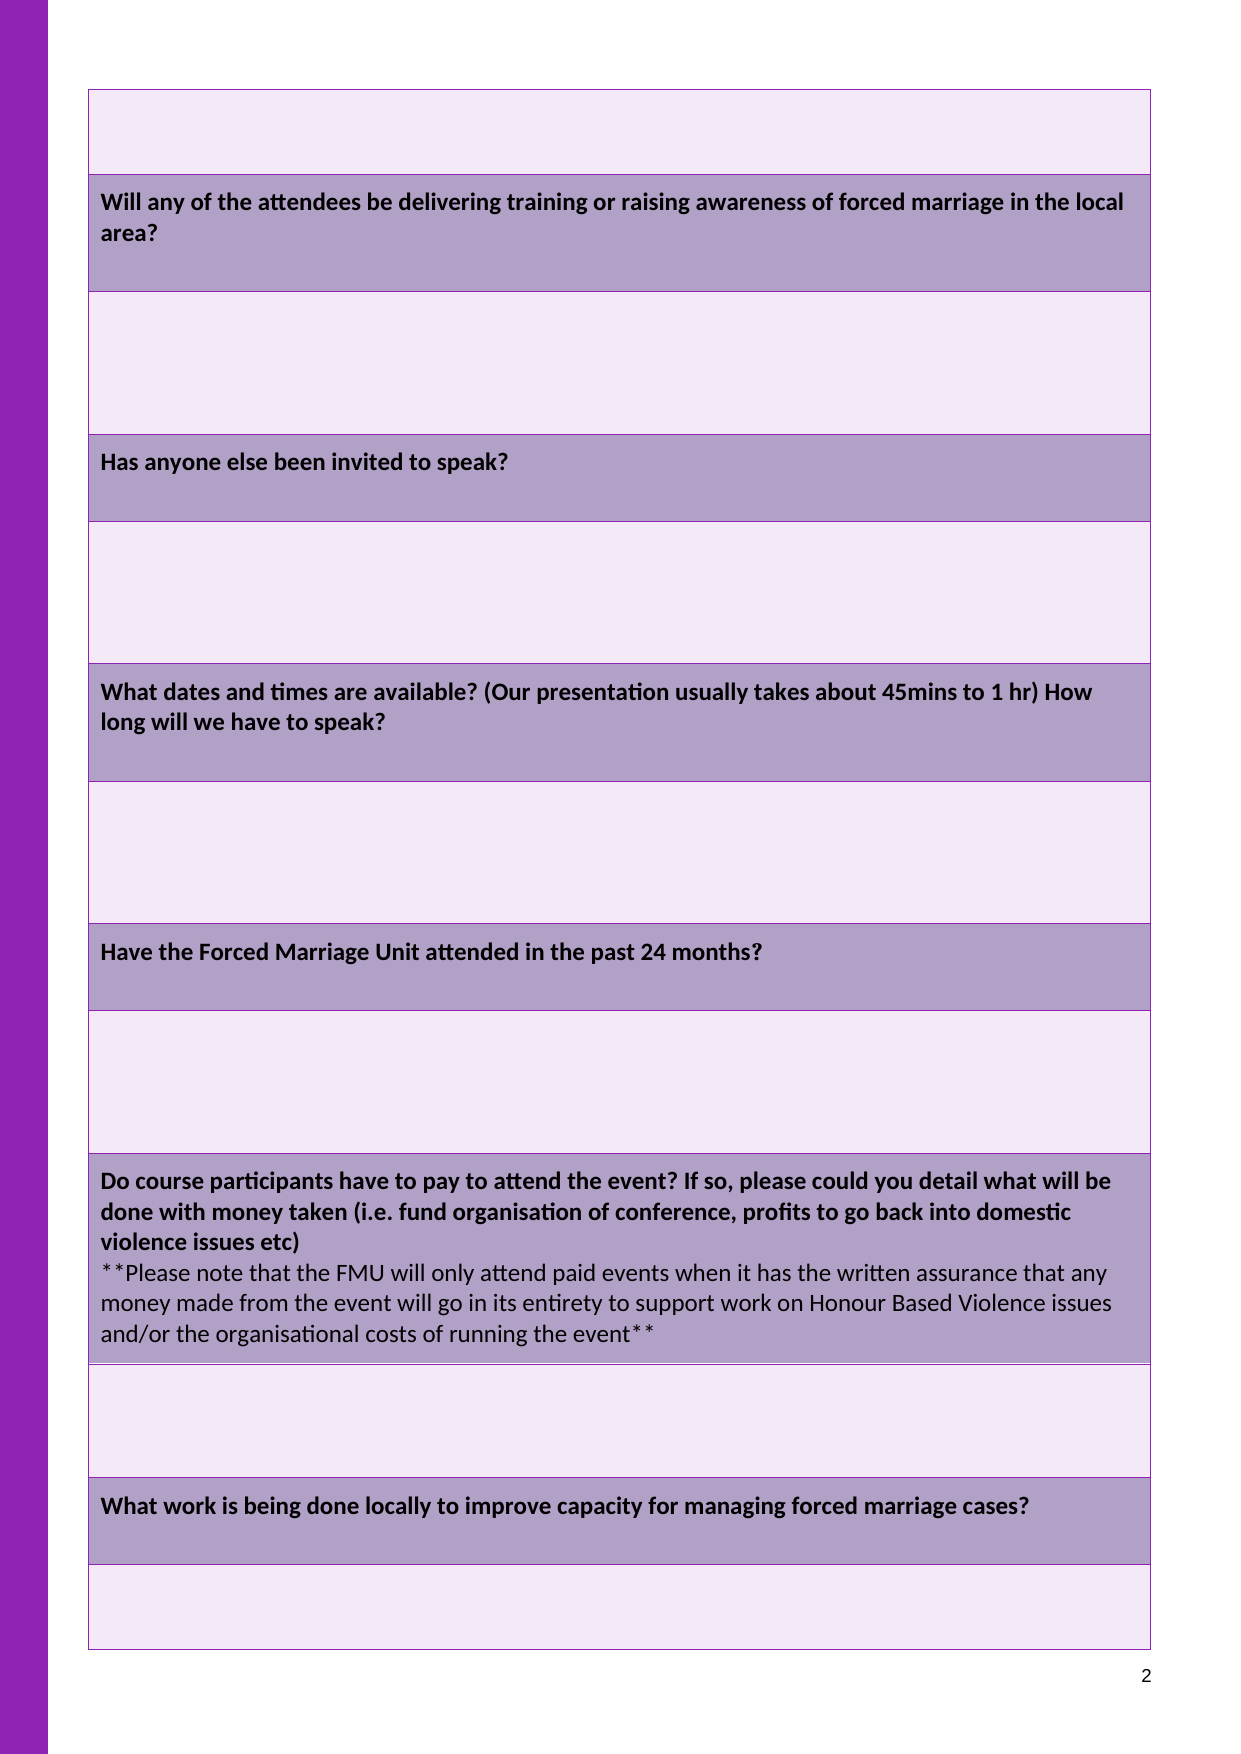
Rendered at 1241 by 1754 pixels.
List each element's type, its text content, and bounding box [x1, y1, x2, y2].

table_cell What dates and times are available? (Our presentation usually takes about 45mins to 1 hr) How long will we have to speak? [89, 664, 1150, 781]
table_cell Have the Forced Marriage Unit attended in the past 24 months? [89, 924, 1150, 1010]
table_cell [89, 782, 1150, 923]
table_cell [89, 1565, 1150, 1649]
table_cell Has anyone else been invited to speak? [89, 435, 1150, 521]
table_cell [89, 90, 1150, 174]
table_cell [89, 1011, 1150, 1153]
table_cell [89, 292, 1150, 434]
table_cell Will any of the attendees be delivering training or raising awareness of forced marriage in the local area? [89, 175, 1150, 291]
table_cell [89, 522, 1150, 663]
table_cell What work is being done locally to improve capacity for managing forced marriage cases? [89, 1478, 1150, 1564]
table_cell Do course participants have to pay to attend the event? If so, please could you detail what will be done with money taken (i.e. fund organisation of conference, profits to go back into domestic violence issues etc) **Please note that the FMU will only attend paid events when it has the written assurance that any money made from the event will go in its entirety to support work on Honour Based Violence issues and/or the organisational costs of running the event** [89, 1154, 1150, 1363]
table_cell [89, 1365, 1150, 1477]
